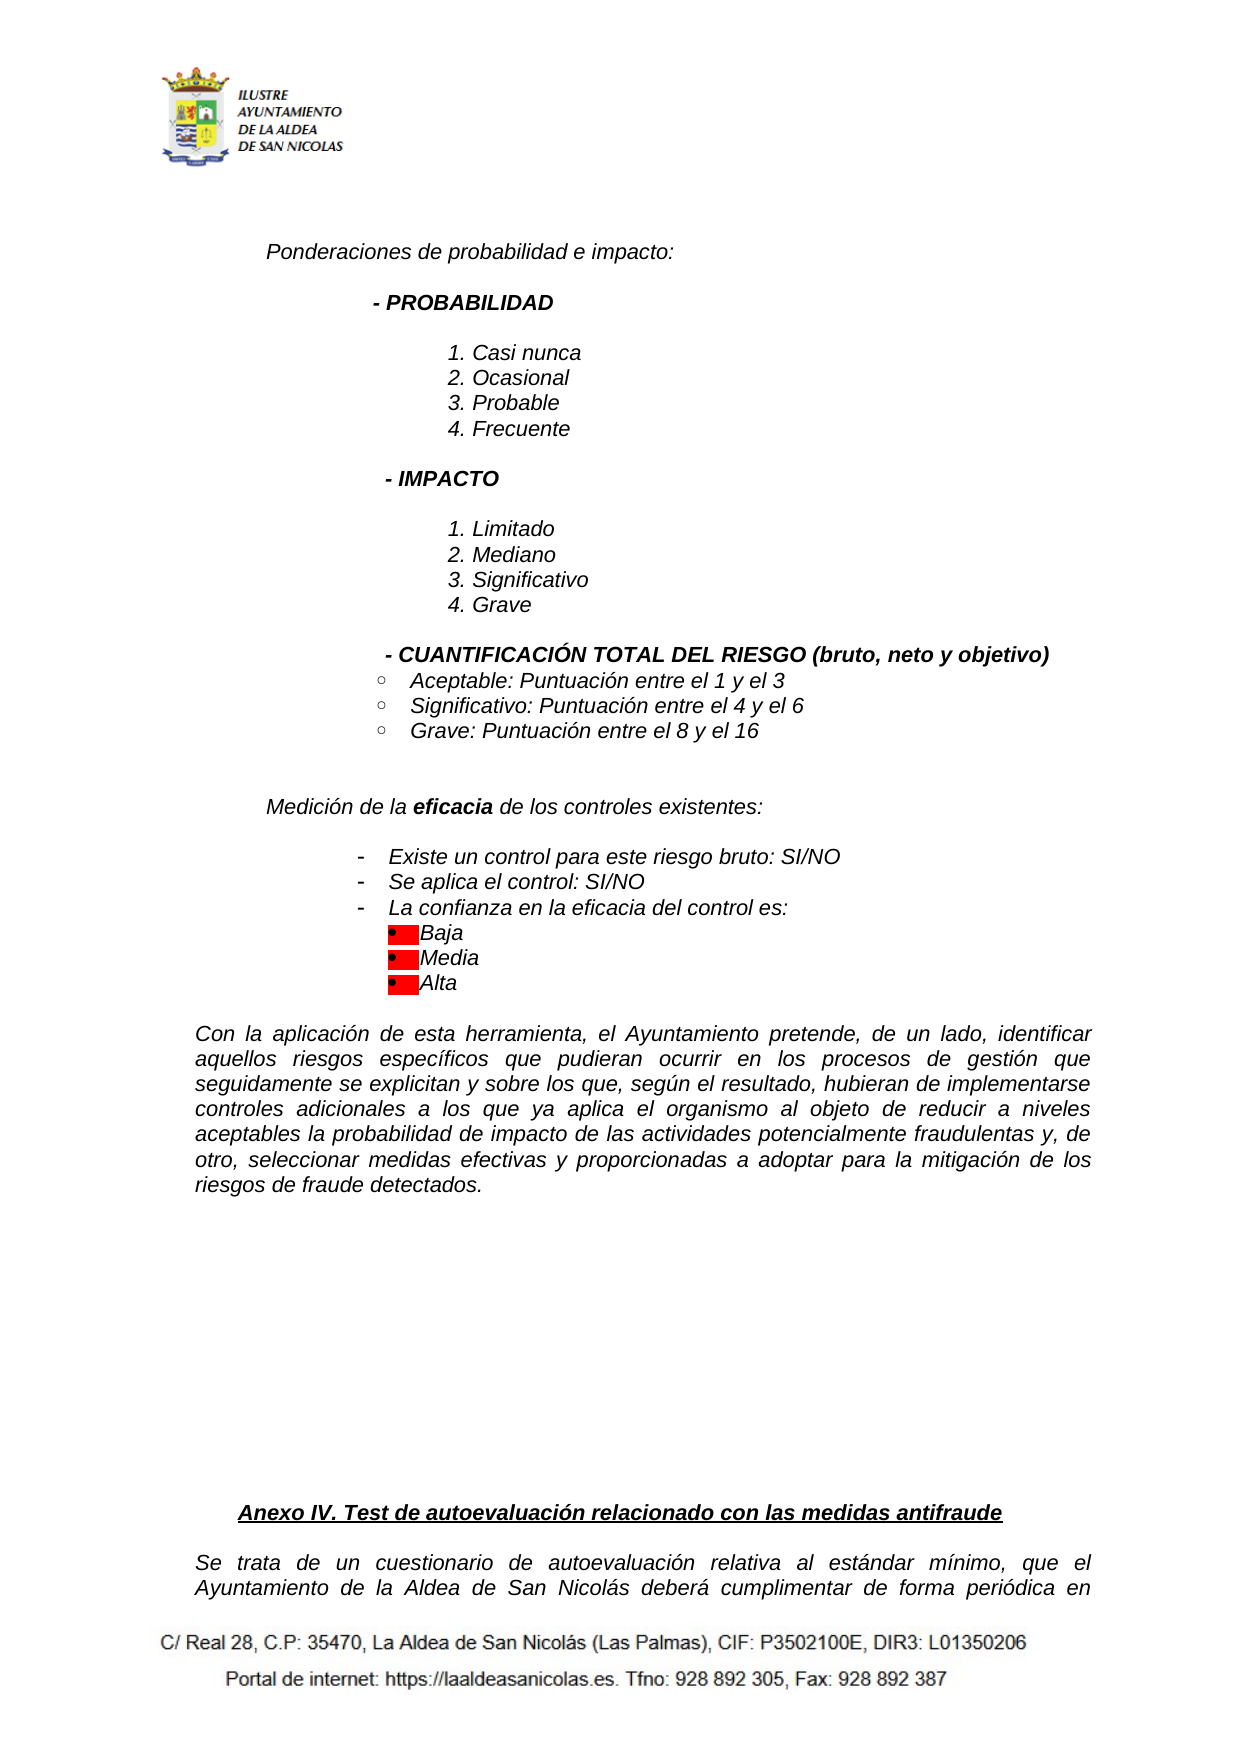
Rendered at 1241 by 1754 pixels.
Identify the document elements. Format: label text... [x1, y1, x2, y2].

text Medición de la eficacia de los controles existentes: [148, 793, 1093, 819]
list Significativo: Puntuación entre el 4 y el 6 [373, 693, 1093, 718]
text 4. Grave [448, 592, 1093, 617]
text 1. Limitado [448, 516, 1093, 541]
text 2. Ocasional [448, 365, 1093, 390]
text 1. Casi nunca [448, 340, 1093, 365]
text Se trata de un cuestionario de autoevaluación relativa al estándar mínimo, que el Ayuntamiento de la Aldea de San Nicolás deberá cumplimentar de forma periódica en [195, 1550, 1093, 1600]
text 3. Probable [448, 390, 1093, 415]
list Alta [388, 970, 1093, 995]
text Con la aplicación de esta herramienta, el Ayuntamiento pretende, de un lado, identificar aquellos riesgos específicos que pudieran ocurrir en los procesos de gestión que seguidamente se explicitan y sobre los que, según el resultado, hubieran de implementarse controles adicionales a los que ya aplica el organismo al objeto de reducir a niveles aceptables la probabilidad de impacto de las actividades potencialmente fraudulentas y, de otro, seleccionar medidas efectivas y proporcionadas a adoptar para la mitigación de los riesgos de fraude detectados. [195, 1020, 1093, 1197]
list Grave: Puntuación entre el 8 y el 16 [373, 718, 1093, 743]
text - IMPACTO [373, 466, 1093, 491]
list Se aplica el control: SI/NO [357, 869, 1093, 894]
text 4. Frecuente [448, 415, 1093, 441]
text 2. Mediano [448, 541, 1093, 567]
list Media [388, 945, 1093, 970]
picture [148, 59, 359, 174]
text Ponderaciones de probabilidad e impacto: [148, 239, 1093, 264]
list Aceptable: Puntuación entre el 1 y el 3 [373, 667, 1093, 693]
text Anexo IV. Test de autoevaluación relacionado con las medidas antifraude [148, 1499, 1093, 1524]
text - PROBABILIDAD [373, 289, 1093, 314]
list La confianza en la eficacia del control es: [357, 894, 1093, 919]
text - CUANTIFICACIÓN TOTAL DEL RIESGO (bruto, neto y objetivo) [373, 642, 1093, 667]
picture [148, 1626, 1033, 1695]
text 3. Significativo [448, 567, 1093, 592]
list Baja [388, 919, 1093, 945]
list Existe un control para este riesgo bruto: SI/NO [357, 844, 1093, 869]
